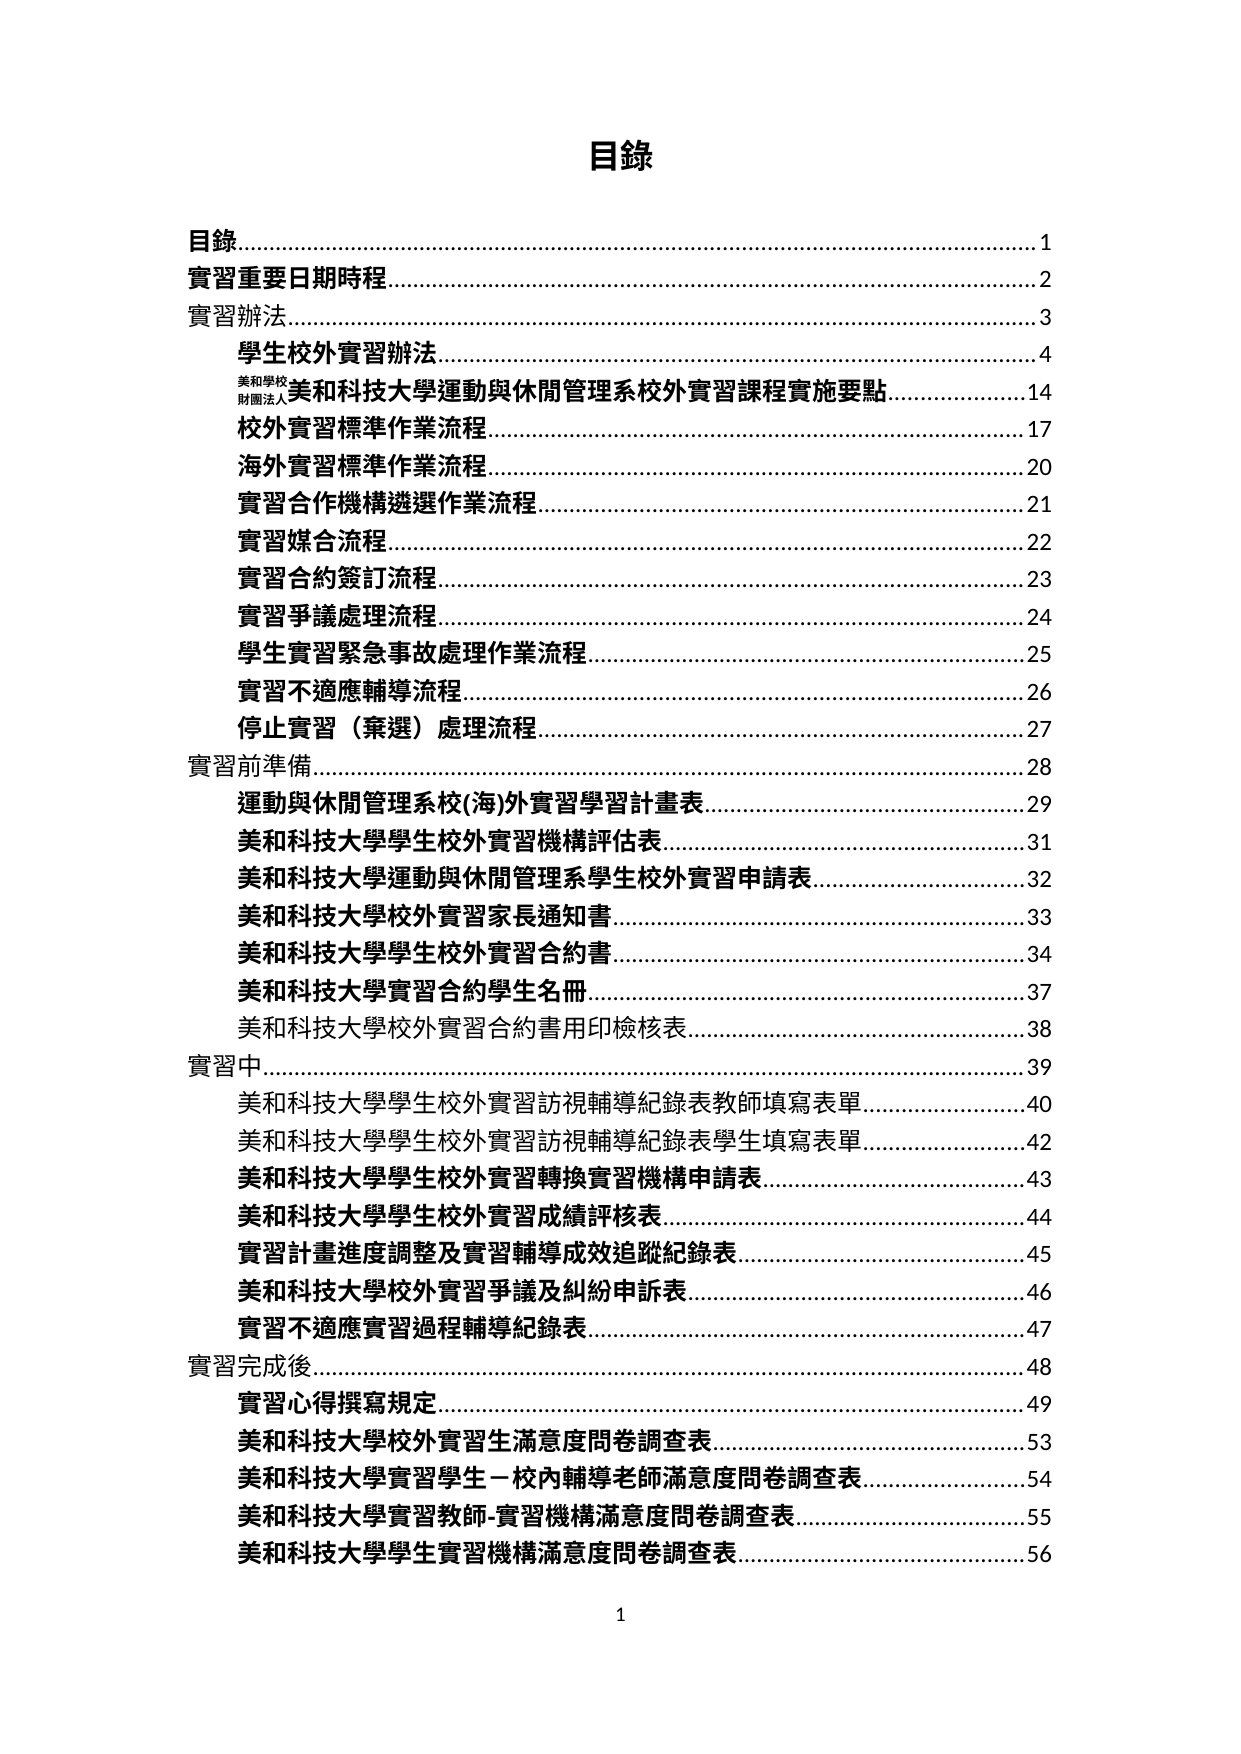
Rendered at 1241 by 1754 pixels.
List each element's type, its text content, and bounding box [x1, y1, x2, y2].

text 美和科技大學校外實習生滿意度問卷調查表 53 [237, 1421, 1053, 1458]
text 學生校外實習辦法 4 [237, 333, 1053, 371]
text 美和科技大學實習教師-實習機構滿意度問卷調查表 55 [237, 1496, 1053, 1533]
text 實習媒合流程 22 [237, 521, 1053, 558]
text 美和科技大學運動與休閒管理系學生校外實習申請表 32 [237, 858, 1053, 896]
text 美和科技大學實習學生－校內輔導老師滿意度問卷調查表 54 [237, 1458, 1053, 1496]
text 海外實習標準作業流程 20 [237, 446, 1053, 483]
text 實習心得撰寫規定 49 [237, 1383, 1053, 1421]
subtitle 目錄 [187, 117, 1053, 192]
text 美和科技大學學生實習機構滿意度問卷調查表 56 [237, 1533, 1053, 1571]
text 美和科技大學學生校外實習機構評估表 31 [237, 821, 1053, 858]
text 實習重要日期時程 2 [187, 258, 1053, 296]
text 美和科技大學學生校外實習合約書 34 [237, 933, 1053, 971]
text 實習完成後 48 [187, 1346, 1053, 1383]
text 實習不適應實習過程輔導紀錄表 47 [237, 1308, 1053, 1346]
text 美和學校財團法人美和科技大學運動與休閒管理系校外實習課程實施要點 14 [237, 371, 1053, 408]
text 美和科技大學學生校外實習訪視輔導紀錄表學生填寫表單 42 [237, 1121, 1053, 1158]
text 美和科技大學實習合約學生名冊 37 [237, 971, 1053, 1008]
text 校外實習標準作業流程 17 [237, 408, 1053, 446]
text 實習中 39 [187, 1046, 1053, 1083]
text 實習合約簽訂流程 23 [237, 558, 1053, 596]
text 美和科技大學校外實習合約書用印檢核表 38 [237, 1008, 1053, 1046]
text 美和科技大學校外實習家長通知書 33 [237, 896, 1053, 933]
text 美和科技大學學生校外實習訪視輔導紀錄表教師填寫表單 40 [237, 1083, 1053, 1121]
text 運動與休閒管理系校(海)外實習學習計畫表 29 [237, 783, 1053, 821]
text 目錄 1 [187, 221, 1053, 258]
text 實習計畫進度調整及實習輔導成效追蹤紀錄表 45 [237, 1233, 1053, 1271]
text 停止實習（棄選）處理流程 27 [237, 708, 1053, 746]
text 美和科技大學學生校外實習轉換實習機構申請表 43 [237, 1158, 1053, 1196]
text 實習爭議處理流程 24 [237, 596, 1053, 633]
text 實習不適應輔導流程 26 [237, 671, 1053, 708]
text 美和科技大學校外實習爭議及糾紛申訴表 46 [237, 1271, 1053, 1308]
text 實習合作機構遴選作業流程 21 [237, 483, 1053, 521]
text 學生實習緊急事故處理作業流程 25 [237, 633, 1053, 671]
text 美和科技大學學生校外實習成績評核表 44 [237, 1196, 1053, 1233]
text 實習前準備 28 [187, 746, 1053, 783]
text 實習辦法 3 [187, 296, 1053, 333]
